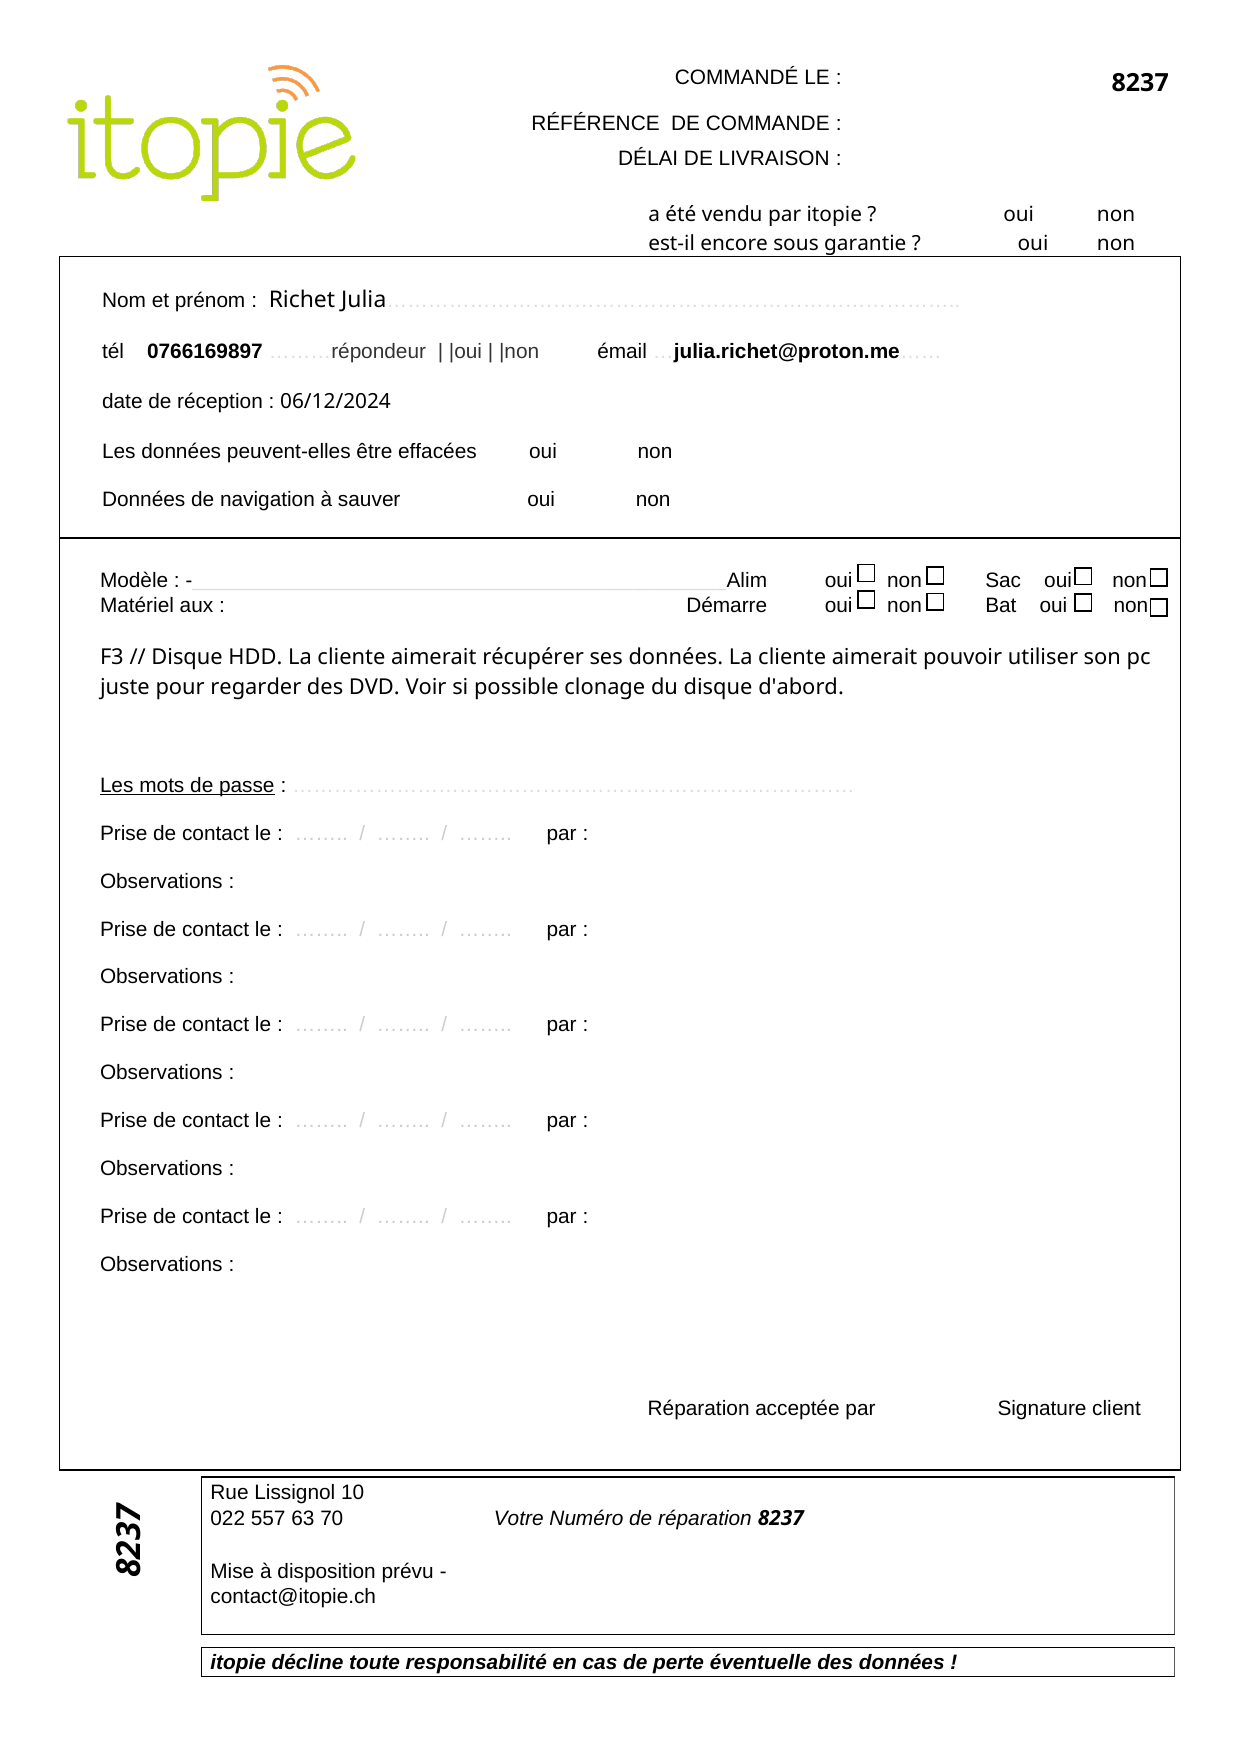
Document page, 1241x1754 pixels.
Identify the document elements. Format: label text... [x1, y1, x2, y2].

text Données de navigation à sauver oui non [60, 484, 1180, 511]
table_header Rue Lissignol 10 022 557 63 70 Votre Numéro de réparation 8237 Mise à disposition prévu - contact@itopie.ch [195, 1471, 1180, 1641]
text Modèle : - Alim oui non Sac oui non [879, 562, 925, 590]
text date de réception : 06/12/2024 [60, 383, 1180, 415]
text Prise de contact le : …….. / …….. / …….. par : [60, 1105, 1180, 1132]
text Nom et prénom : Richet Julia……………………………………………………………………….. [60, 280, 1180, 314]
text Réparation acceptée par Signature client [60, 1392, 1180, 1419]
text Observations : [60, 1153, 1180, 1180]
text Prise de contact le : …….. / …….. / …….. par : [60, 913, 1180, 940]
text Modèle : - Alim oui non Sac oui non [948, 562, 1180, 590]
table_cell RÉFÉRENCE DE COMMANDE : [490, 105, 847, 140]
text Prise de contact le : …….. / …….. / …….. par : [60, 1009, 1180, 1036]
text Modèle : - Alim oui non Sac oui non [60, 562, 856, 590]
table_header 8237 [847, 59, 1180, 104]
text Observations : [60, 1249, 1180, 1276]
text Les mots de passe : ……………………………………………………………………… [60, 769, 1180, 797]
text Les données peuvent-elles être effacées oui non [60, 436, 1180, 463]
table_cell DÉLAI DE LIVRAISON : [490, 140, 847, 175]
text Matériel aux : Démarre oui non Bat oui non [60, 590, 1180, 617]
text F3 // Disque HDD. La cliente aimerait récupérer ses données. La cliente aimerait pouvoir utiliser son pc juste pour regarder des DVD. Voir si possible clonage du disque d'abord. [60, 638, 1180, 701]
text Observations : [60, 1057, 1180, 1084]
text Prise de contact le : …….. / …….. / …….. par : [60, 1201, 1180, 1228]
text Observations : [60, 865, 1180, 892]
table_header COMMANDÉ LE : [490, 59, 847, 104]
text Prise de contact le : …….. / …….. / …….. par : [60, 817, 1180, 844]
picture [67, 65, 356, 201]
table_cell [847, 140, 1180, 175]
table_header 8237 [59, 1471, 195, 1683]
text Observations : [60, 961, 1180, 988]
text tél 0766169897 ………répondeur | |oui | |non émail …julia.richet@proton.me…… [60, 335, 1180, 362]
text est-il encore sous garantie ? oui non [59, 228, 1181, 256]
table_cell itopie décline toute responsabilité en cas de perte éventuelle des données ! [195, 1641, 1180, 1683]
table_cell [847, 105, 1180, 140]
text a été vendu par itopie ? oui non [59, 199, 1181, 228]
